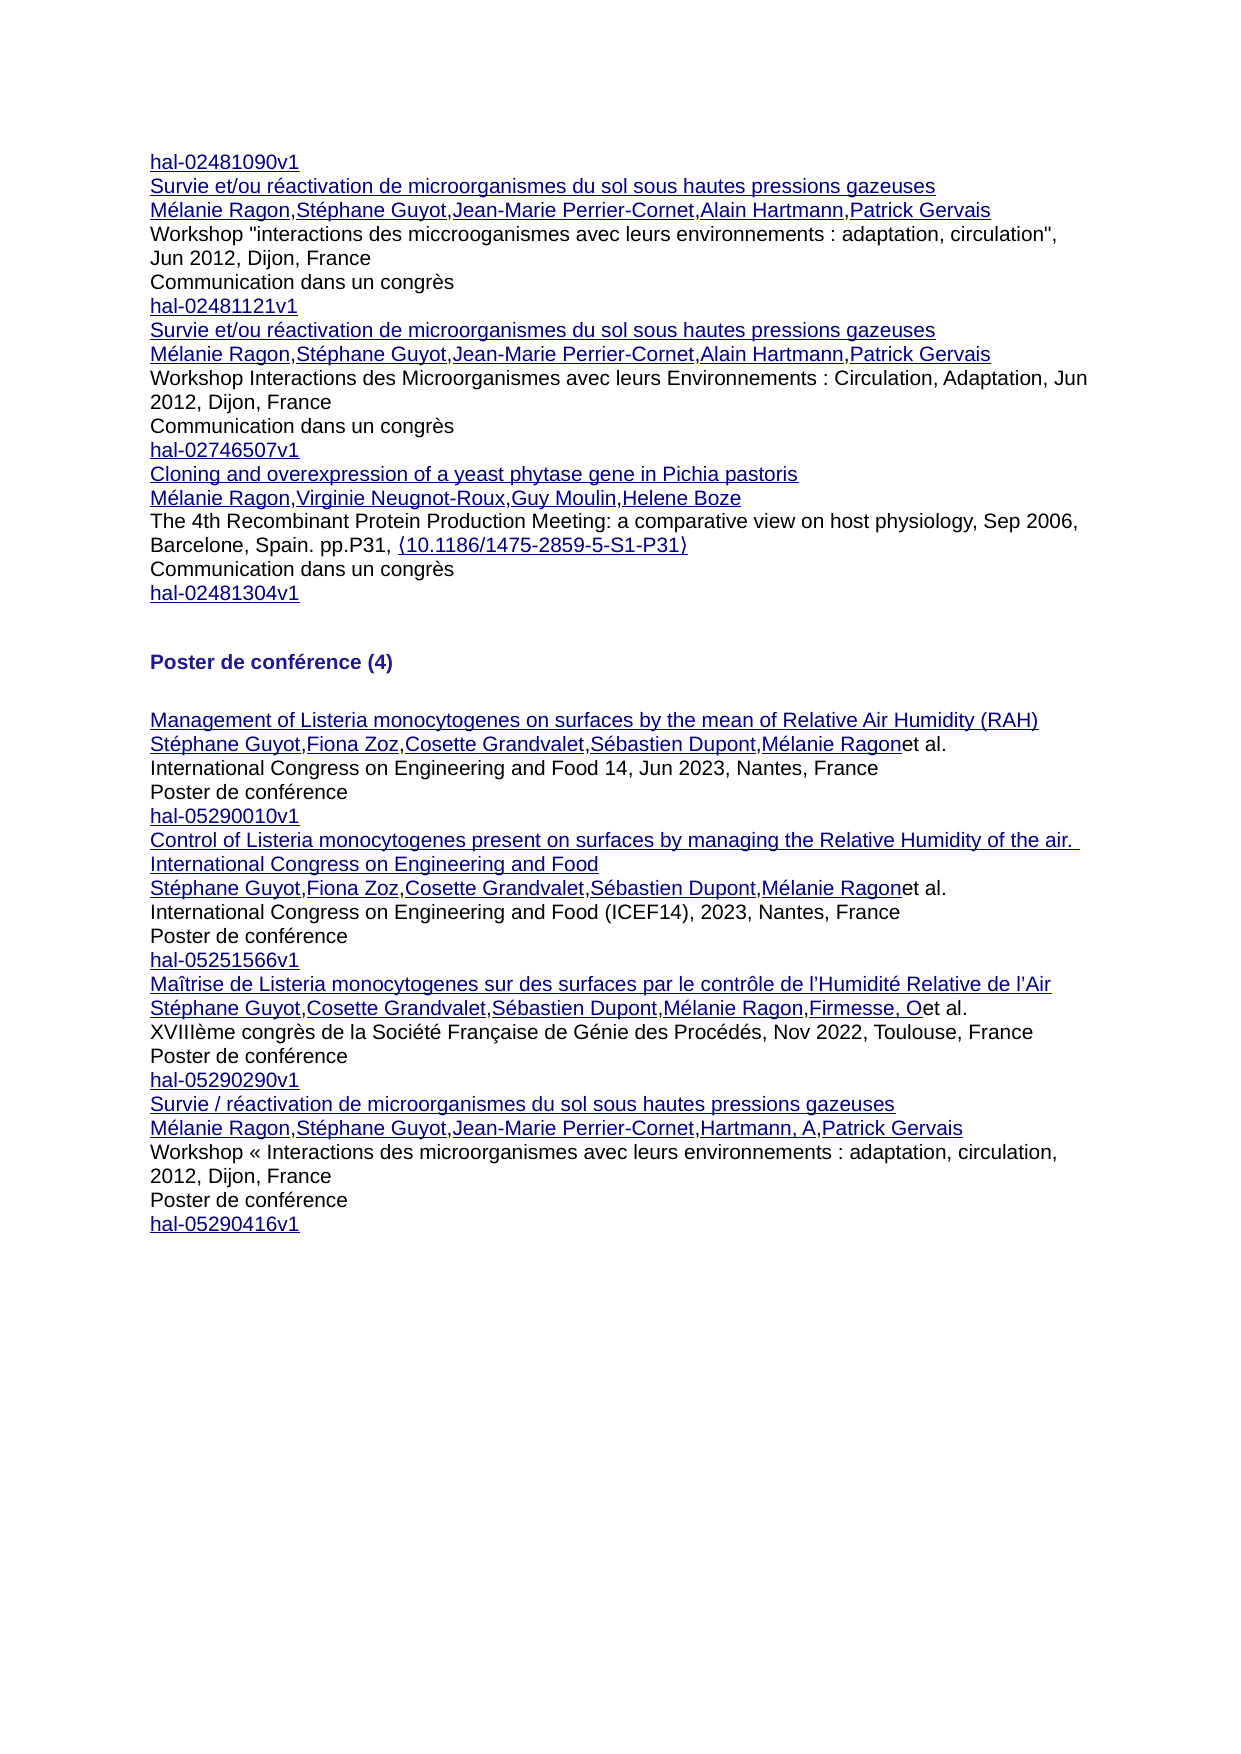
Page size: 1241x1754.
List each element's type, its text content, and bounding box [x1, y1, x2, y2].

table_cell Survie et/ou réactivation de microorganismes du sol sous hautes pressions gazeuses Mélanie Ragon,Stéphane Guyot,Jean-Marie Perrier-Cornet,Alain Hartmann,Patrick Gervais Workshop Interactions des Microorganismes avec leurs Environnements : Circulation, Adaptation, Jun 2012, Dijon, France Communication dans un congrès hal-02746507v1 [150, 318, 1090, 461]
table_cell Cloning and overexpression of a yeast phytase gene in Pichia pastoris Mélanie Ragon,Virginie Neugnot-Roux,Guy Moulin,Helene Boze The 4th Recombinant Protein Production Meeting: a comparative view on host physiology, Sep 2006, Barcelone, Spain. pp.P31, ⟨10.1186/1475-2859-5-S1-P31⟩ Communication dans un congrès hal-02481304v1 [150, 461, 1090, 605]
table_cell Maîtrise de Listeria monocytogenes sur des surfaces par le contrôle de l’Humidité Relative de l’Air Stéphane Guyot,Cosette Grandvalet,Sébastien Dupont,Mélanie Ragon,Firmesse, Oet al. XVIIIème congrès de la Société Française de Génie des Procédés, Nov 2022, Toulouse, France Poster de conférence hal-05290290v1 [150, 972, 1090, 1092]
table_cell Survie / réactivation de microorganismes du sol sous hautes pressions gazeuses Mélanie Ragon,Stéphane Guyot,Jean-Marie Perrier-Cornet,Hartmann, A,Patrick Gervais Workshop « Interactions des microorganismes avec leurs environnements : adaptation, circulation, 2012, Dijon, France Poster de conférence hal-05290416v1 [150, 1092, 1090, 1235]
table_header Management of Listeria monocytogenes on surfaces by the mean of Relative Air Humidity (RAH) Stéphane Guyot,Fiona Zoz,Cosette Grandvalet,Sébastien Dupont,Mélanie Ragonet al. International Congress on Engineering and Food 14, Jun 2023, Nantes, France Poster de conférence hal-05290010v1 [150, 708, 1090, 828]
table_cell Control of Listeria monocytogenes present on surfaces by managing the Relative Humidity of the air. International Congress on Engineering and Food Stéphane Guyot,Fiona Zoz,Cosette Grandvalet,Sébastien Dupont,Mélanie Ragonet al. International Congress on Engineering and Food (ICEF14), 2023, Nantes, France Poster de conférence hal-05251566v1 [150, 828, 1090, 972]
table_cell Survie et/ou réactivation de microorganismes du sol sous hautes pressions gazeuses Mélanie Ragon,Stéphane Guyot,Jean-Marie Perrier-Cornet,Alain Hartmann,Patrick Gervais Workshop "interactions des miccrooganismes avec leurs environnements : adaptation, circulation", Jun 2012, Dijon, France Communication dans un congrès hal-02481121v1 [150, 174, 1090, 318]
subtitle Poster de conférence (4) [150, 650, 1090, 674]
table_cell hal-02481090v1 [150, 150, 1090, 174]
